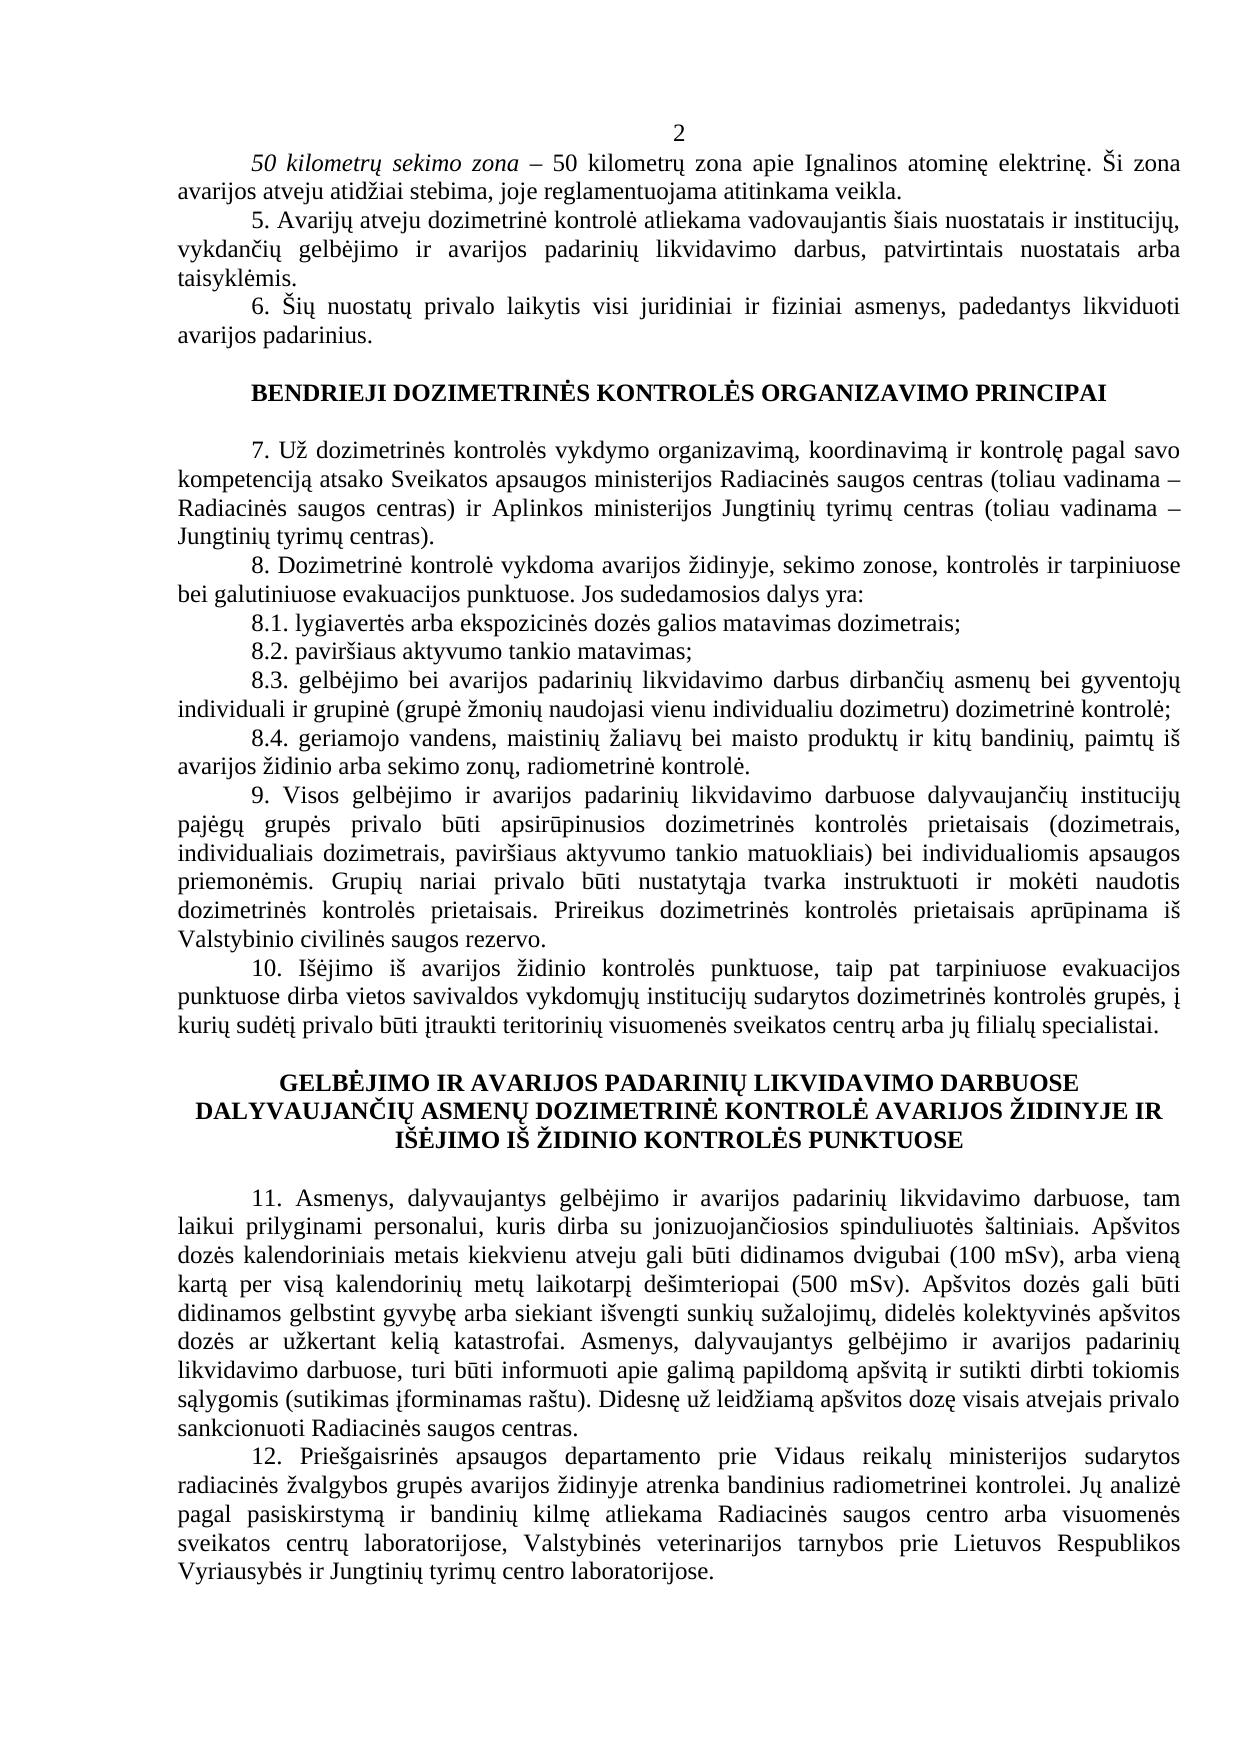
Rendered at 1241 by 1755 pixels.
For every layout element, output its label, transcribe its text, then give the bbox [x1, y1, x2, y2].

text Bendrieji dozimetrinės kontrolės organizavimo principai [177, 378, 1181, 406]
text 8.3. gelbėjimo bei avarijos padarinių likvidavimo darbus dirbančių asmenų bei gyventojų individuali ir grupinė (grupė žmonių naudojasi vienu individualiu dozimetru) dozimetrinė kontrolė; [177, 665, 1181, 723]
text 8.1. lygiavertės arba ekspozicinės dozės galios matavimas dozimetrais; [177, 608, 1181, 636]
text 5. Avarijų atveju dozimetrinė kontrolė atliekama vadovaujantis šiais nuostatais ir institucijų, vykdančių gelbėjimo ir avarijos padarinių likvidavimo darbus, patvirtintais nuostatais arba taisyklėmis. [177, 205, 1181, 291]
text 8.2. paviršiaus aktyvumo tankio matavimas; [177, 636, 1181, 665]
text 8. Dozimetrinė kontrolė vykdoma avarijos židinyje, sekimo zonose, kontrolės ir tarpiniuose bei galutiniuose evakuacijos punktuose. Jos sudedamosios dalys yra: [177, 550, 1181, 608]
text 9. Visos gelbėjimo ir avarijos padarinių likvidavimo darbuose dalyvaujančių institucijų pajėgų grupės privalo būti apsirūpinusios dozimetrinės kontrolės prietaisais (dozimetrais, individualiais dozimetrais, paviršiaus aktyvumo tankio matuokliais) bei individualiomis apsaugos priemonėmis. Grupių nariai privalo būti nustatytąja tvarka instruktuoti ir mokėti naudotis dozimetrinės kontrolės prietaisais. Prireikus dozimetrinės kontrolės prietaisais aprūpinama iš Valstybinio civilinės saugos rezervo. [177, 780, 1181, 953]
text Gelbėjimo ir avarijos padarinių likvidavimo darbuose dalyvaujančių asmenų dozimetrinė kontrolė avarijos židinyje ir išėjimo iš židinio kontrolės punktuose [177, 1068, 1181, 1154]
text 6. Šių nuostatų privalo laikytis visi juridiniai ir fiziniai asmenys, padedantys likviduoti avarijos padarinius. [177, 291, 1181, 349]
text 7. Už dozimetrinės kontrolės vykdymo organizavimą, koordinavimą ir kontrolę pagal savo kompetenciją atsako Sveikatos apsaugos ministerijos Radiacinės saugos centras (toliau vadinama – Radiacinės saugos centras) ir Aplinkos ministerijos Jungtinių tyrimų centras (toliau vadinama – Jungtinių tyrimų centras). [177, 435, 1181, 550]
text 12. Priešgaisrinės apsaugos departamento prie Vidaus reikalų ministerijos sudarytos radiacinės žvalgybos grupės avarijos židinyje atrenka bandinius radiometrinei kontrolei. Jų analizė pagal pasiskirstymą ir bandinių kilmę atliekama Radiacinės saugos centro arba visuomenės sveikatos centrų laboratorijose, Valstybinės veterinarijos tarnybos prie Lietuvos Respublikos Vyriausybės ir Jungtinių tyrimų centro laboratorijose. [177, 1441, 1181, 1585]
text 50 kilometrų sekimo zona – 50 kilometrų zona apie Ignalinos atominę elektrinę. Ši zona avarijos atveju atidžiai stebima, joje reglamentuojama atitinkama veikla. [177, 148, 1181, 205]
text 8.4. geriamojo vandens, maistinių žaliavų bei maisto produktų ir kitų bandinių, paimtų iš avarijos židinio arba sekimo zonų, radiometrinė kontrolė. [177, 723, 1181, 780]
text 11. Asmenys, dalyvaujantys gelbėjimo ir avarijos padarinių likvidavimo darbuose, tam laikui prilyginami personalui, kuris dirba su jonizuojančiosios spinduliuotės šaltiniais. Apšvitos dozės kalendoriniais metais kiekvienu atveju gali būti didinamos dvigubai (100 mSv), arba vieną kartą per visą kalendorinių metų laikotarpį dešimteriopai (500 mSv). Apšvitos dozės gali būti didinamos gelbstint gyvybę arba siekiant išvengti sunkių sužalojimų, didelės kolektyvinės apšvitos dozės ar užkertant kelią katastrofai. Asmenys, dalyvaujantys gelbėjimo ir avarijos padarinių likvidavimo darbuose, turi būti informuoti apie galimą papildomą apšvitą ir sutikti dirbti tokiomis sąlygomis (sutikimas įforminamas raštu). Didesnę už leidžiamą apšvitos dozę visais atvejais privalo sankcionuoti Radiacinės saugos centras. [177, 1183, 1181, 1441]
text 10. Išėjimo iš avarijos židinio kontrolės punktuose, taip pat tarpiniuose evakuacijos punktuose dirba vietos savivaldos vykdomųjų institucijų sudarytos dozimetrinės kontrolės grupės, į kurių sudėtį privalo būti įtraukti teritorinių visuomenės sveikatos centrų arba jų filialų specialistai. [177, 953, 1181, 1039]
